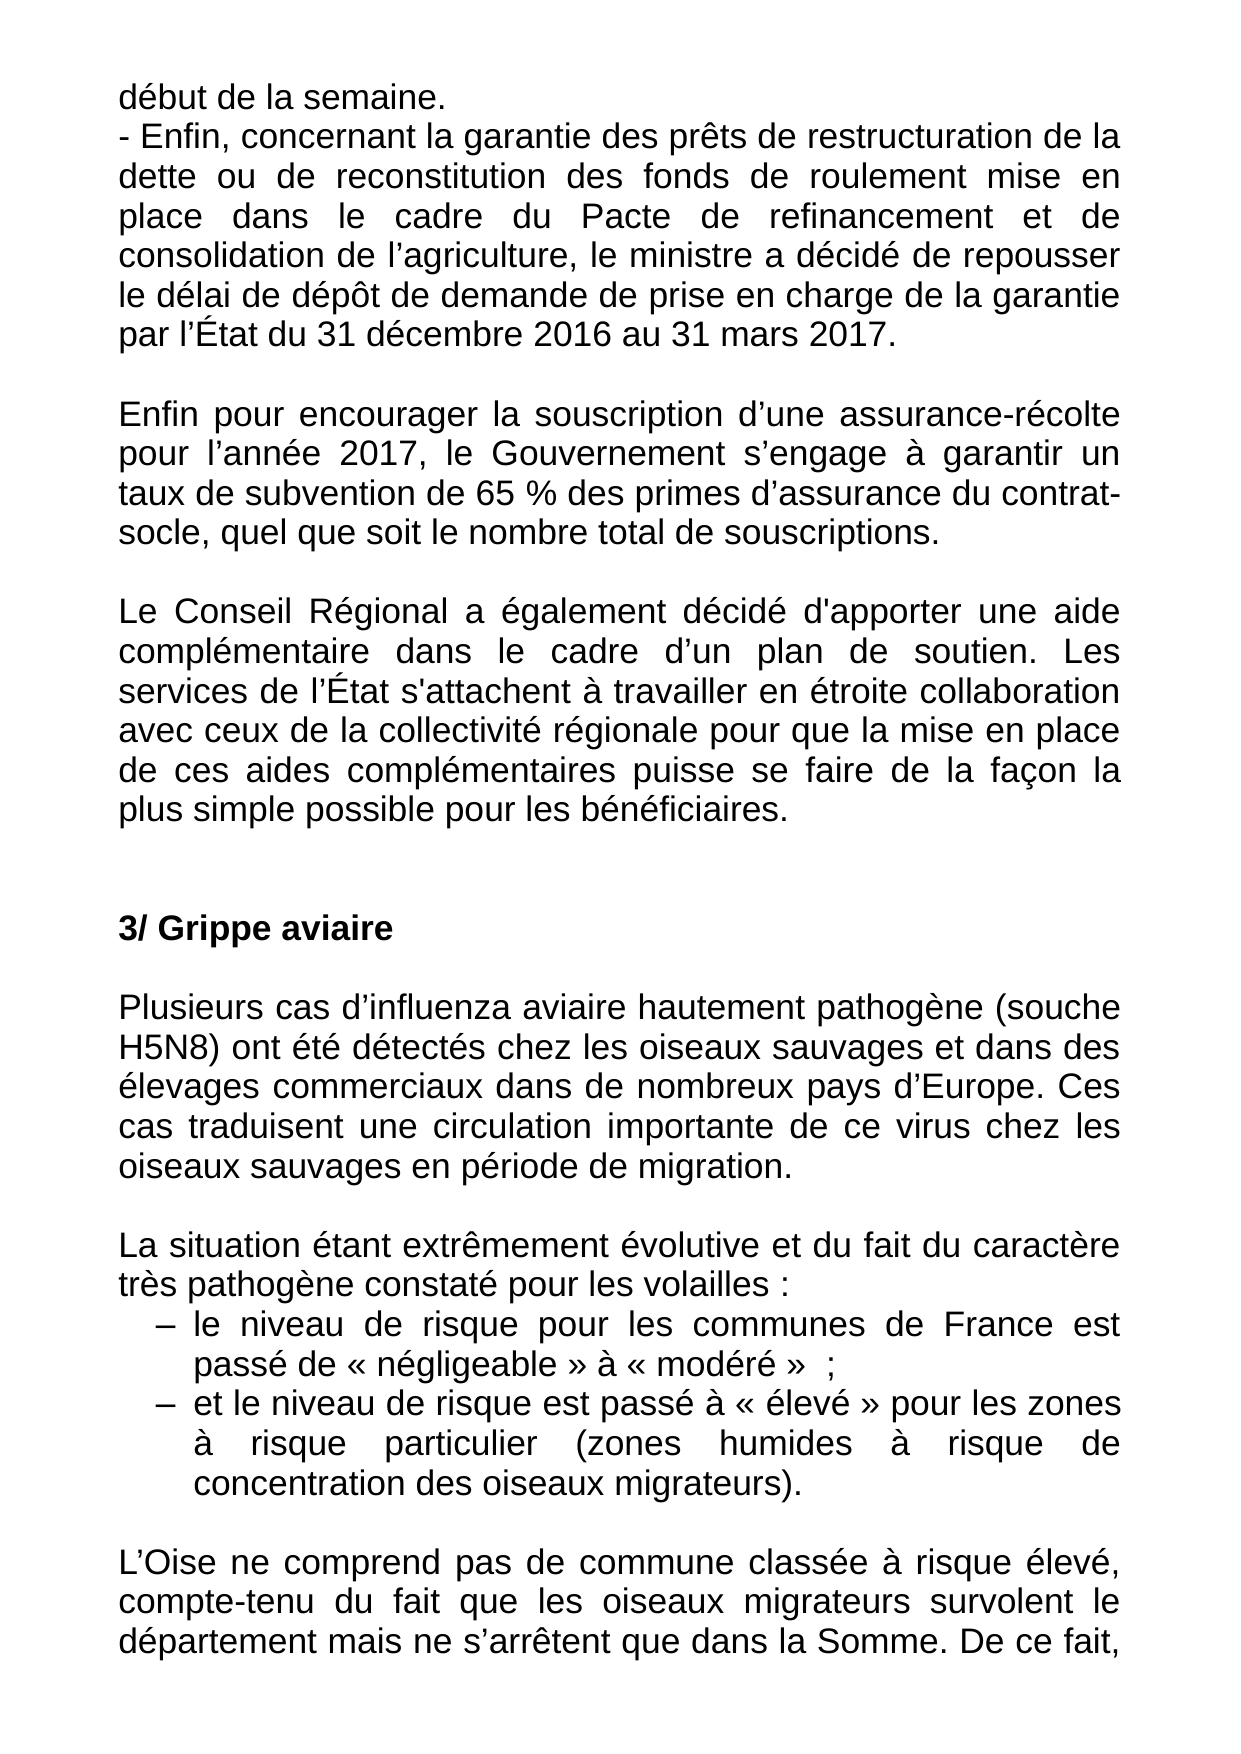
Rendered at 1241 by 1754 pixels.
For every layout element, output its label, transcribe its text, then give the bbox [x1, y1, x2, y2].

text début de la semaine. [118, 77, 1122, 117]
text Enfin pour encourager la souscription d’une assurance-récolte pour l’année 2017, le Gouvernement s’engage à garantir un taux de subvention de 65 % des primes d’assurance du contrat-socle, quel que soit le nombre total de souscriptions. [118, 394, 1122, 552]
list et le niveau de risque est passé à « élevé » pour les zones à risque particulier (zones humides à risque de concentration des oiseaux migrateurs). [156, 1384, 1122, 1502]
list le niveau de risque pour les communes de France est passé de « négligeable » à « modéré » ; [156, 1304, 1122, 1384]
text Le Conseil Régional a également décidé d'apporter une aide complémentaire dans le cadre d’un plan de soutien. Les services de l’État s'attachent à travailler en étroite collaboration avec ceux de la collectivité régionale pour que la mise en place de ces aides complémentaires puisse se faire de la façon la plus simple possible pour les bénéficiaires. [118, 592, 1122, 829]
text La situation étant extrêmement évolutive et du fait du caractère très pathogène constaté pour les volailles : [118, 1225, 1122, 1304]
text Plusieurs cas d’influenza aviaire hautement pathogène (souche H5N8) ont été détectés chez les oiseaux sauvages et dans des élevages commerciaux dans de nombreux pays d’Europe. Ces cas traduisent une circulation importante de ce virus chez les oiseaux sauvages en période de migration. [118, 988, 1122, 1186]
text L’Oise ne comprend pas de commune classée à risque élevé, compte-tenu du fait que les oiseaux migrateurs survolent le département mais ne s’arrêtent que dans la Somme. De ce fait, [118, 1542, 1122, 1661]
text 3/ Grippe aviaire [118, 908, 1122, 948]
text - Enfin, concernant la garantie des prêts de restructuration de la dette ou de reconstitution des fonds de roulement mise en place dans le cadre du Pacte de refinancement et de consolidation de l’agriculture, le ministre a décidé de repousser le délai de dépôt de demande de prise en charge de la garantie par l’État du 31 décembre 2016 au 31 mars 2017. [118, 117, 1122, 354]
